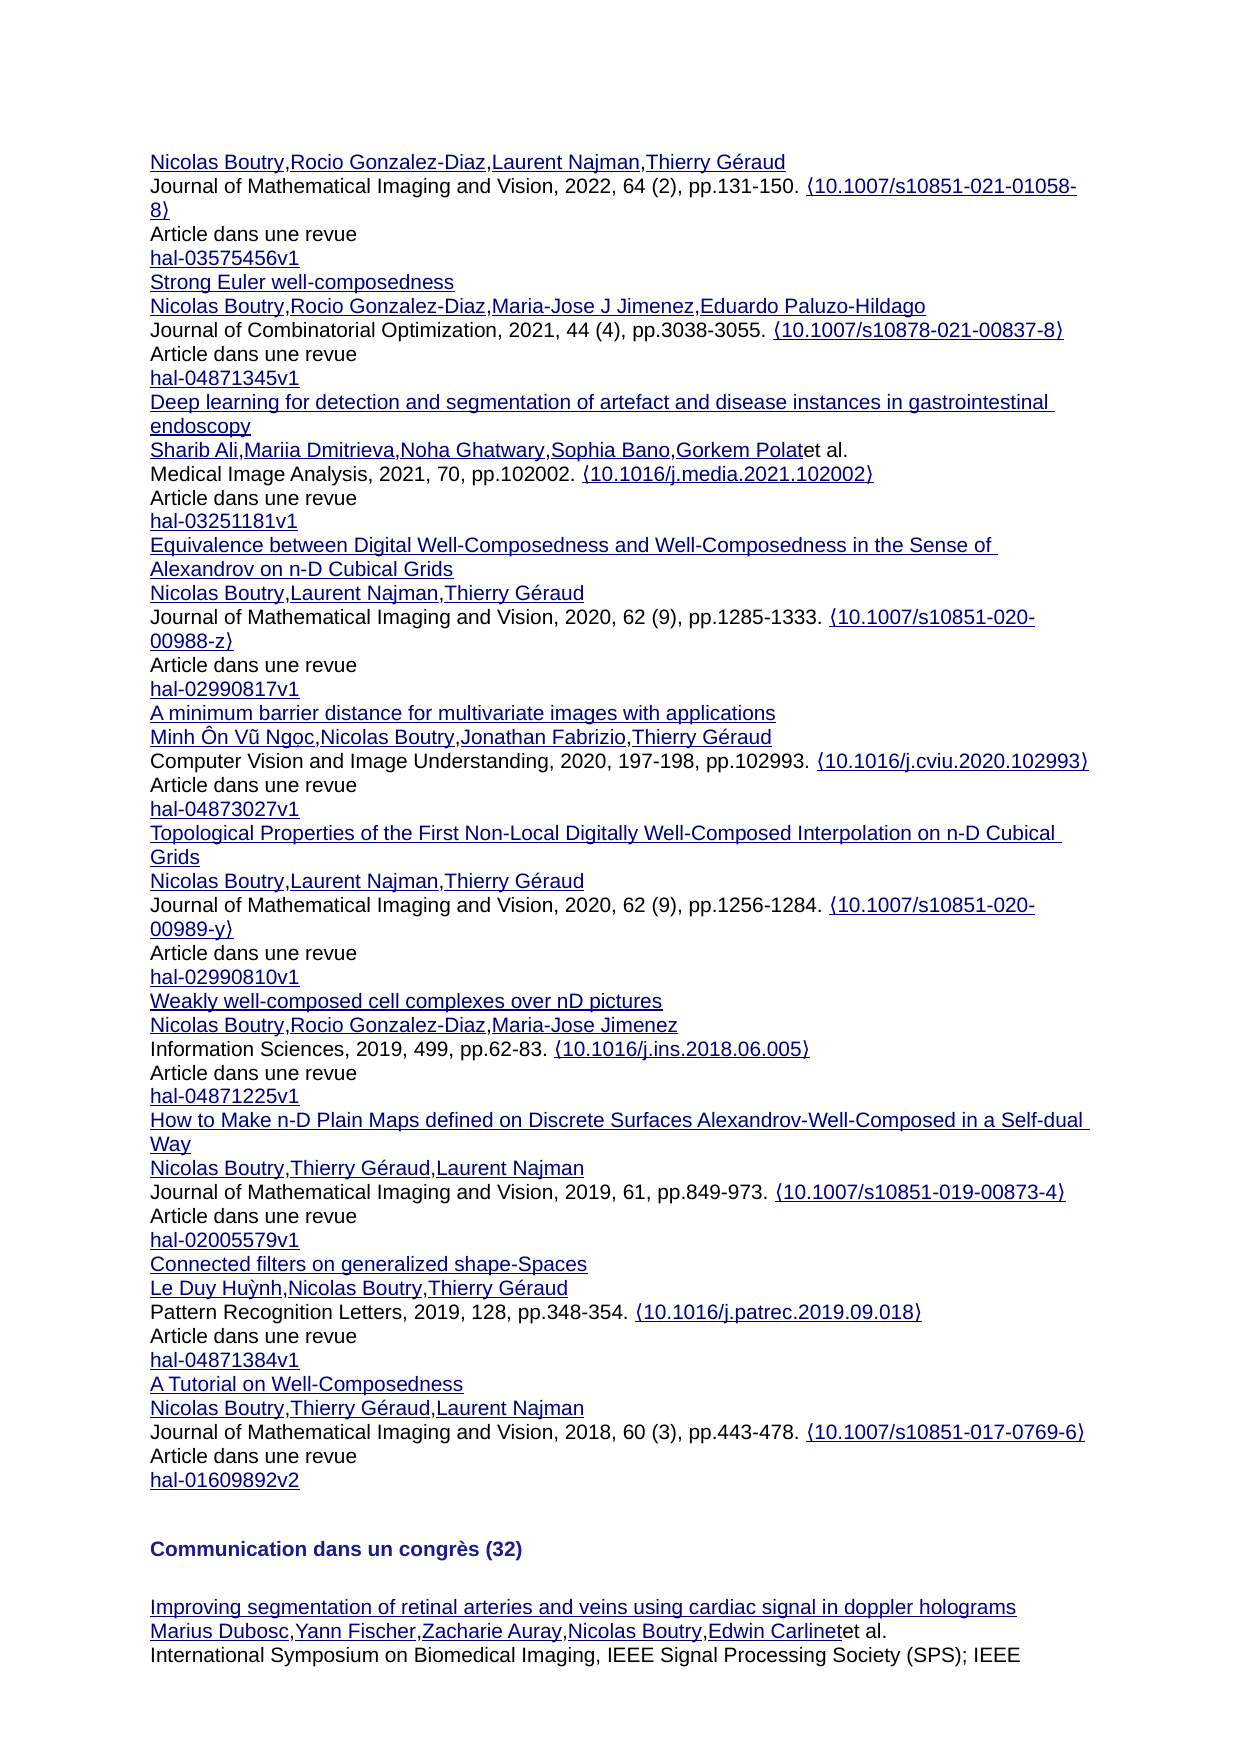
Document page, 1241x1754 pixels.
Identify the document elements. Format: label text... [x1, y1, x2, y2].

table_cell A minimum barrier distance for multivariate images with applications Minh Ôn Vũ Ngọc,Nicolas Boutry,Jonathan Fabrizio,Thierry Géraud Computer Vision and Image Understanding, 2020, 197-198, pp.102993. ⟨10.1016/j.cviu.2020.102993⟩ Article dans une revue hal-04873027v1 [150, 701, 1090, 821]
table_cell Equivalence between Digital Well-Composedness and Well-Composedness in the Sense of Alexandrov on n-D Cubical Grids Nicolas Boutry,Laurent Najman,Thierry Géraud Journal of Mathematical Imaging and Vision, 2020, 62 (9), pp.1285-1333. ⟨10.1007/s10851-020-00988-z⟩ Article dans une revue hal-02990817v1 [150, 533, 1090, 701]
table_cell Way Nicolas Boutry,Thierry Géraud,Laurent Najman Journal of Mathematical Imaging and Vision, 2019, 61, pp.849-973. ⟨10.1007/s10851-019-00873-4⟩ Article dans une revue hal-02005579v1 [150, 1130, 1090, 1252]
table_cell Strong Euler well-composedness Nicolas Boutry,Rocio Gonzalez-Diaz,Maria-Jose J Jimenez,Eduardo Paluzo-Hildago Journal of Combinatorial Optimization, 2021, 44 (4), pp.3038-3055. ⟨10.1007/s10878-021-00837-8⟩ Article dans une revue hal-04871345v1 [150, 270, 1090, 389]
table_cell How to Make n-D Plain Maps defined on Discrete Surfaces Alexandrov-Well-Composed in a Self-dual [150, 1108, 1090, 1129]
table_cell Nicolas Boutry,Rocio Gonzalez-Diaz,Laurent Najman,Thierry Géraud Journal of Mathematical Imaging and Vision, 2022, 64 (2), pp.131-150. ⟨10.1007/s10851-021-01058-8⟩ Article dans une revue hal-03575456v1 [150, 150, 1090, 270]
table_cell Weakly well-composed cell complexes over nD pictures Nicolas Boutry,Rocio Gonzalez-Diaz,Maria-Jose Jimenez Information Sciences, 2019, 499, pp.62-83. ⟨10.1016/j.ins.2018.06.005⟩ Article dans une revue hal-04871225v1 [150, 989, 1090, 1108]
table_cell A Tutorial on Well-Composedness Nicolas Boutry,Thierry Géraud,Laurent Najman Journal of Mathematical Imaging and Vision, 2018, 60 (3), pp.443-478. ⟨10.1007/s10851-017-0769-6⟩ Article dans une revue hal-01609892v2 [150, 1372, 1090, 1492]
subtitle Communication dans un congrès (32) [150, 1536, 1090, 1560]
table_header Improving segmentation of retinal arteries and veins using cardiac signal in doppler holograms Marius Dubosc,Yann Fischer,Zacharie Auray,Nicolas Boutry,Edwin Carlinetet al. International Symposium on Biomedical Imaging, IEEE Signal Processing Society (SPS); IEEE [150, 1595, 1090, 1667]
table_cell Topological Properties of the First Non-Local Digitally Well-Composed Interpolation on n-D Cubical Grids Nicolas Boutry,Laurent Najman,Thierry Géraud Journal of Mathematical Imaging and Vision, 2020, 62 (9), pp.1256-1284. ⟨10.1007/s10851-020-00989-y⟩ Article dans une revue hal-02990810v1 [150, 821, 1090, 988]
table_cell Deep learning for detection and segmentation of artefact and disease instances in gastrointestinal endoscopy Sharib Ali,Mariia Dmitrieva,Noha Ghatwary,Sophia Bano,Gorkem Polatet al. Medical Image Analysis, 2021, 70, pp.102002. ⟨10.1016/j.media.2021.102002⟩ Article dans une revue hal-03251181v1 [150, 390, 1090, 533]
table_cell Connected filters on generalized shape-Spaces Le Duy Huỳnh,Nicolas Boutry,Thierry Géraud Pattern Recognition Letters, 2019, 128, pp.348-354. ⟨10.1016/j.patrec.2019.09.018⟩ Article dans une revue hal-04871384v1 [150, 1252, 1090, 1372]
